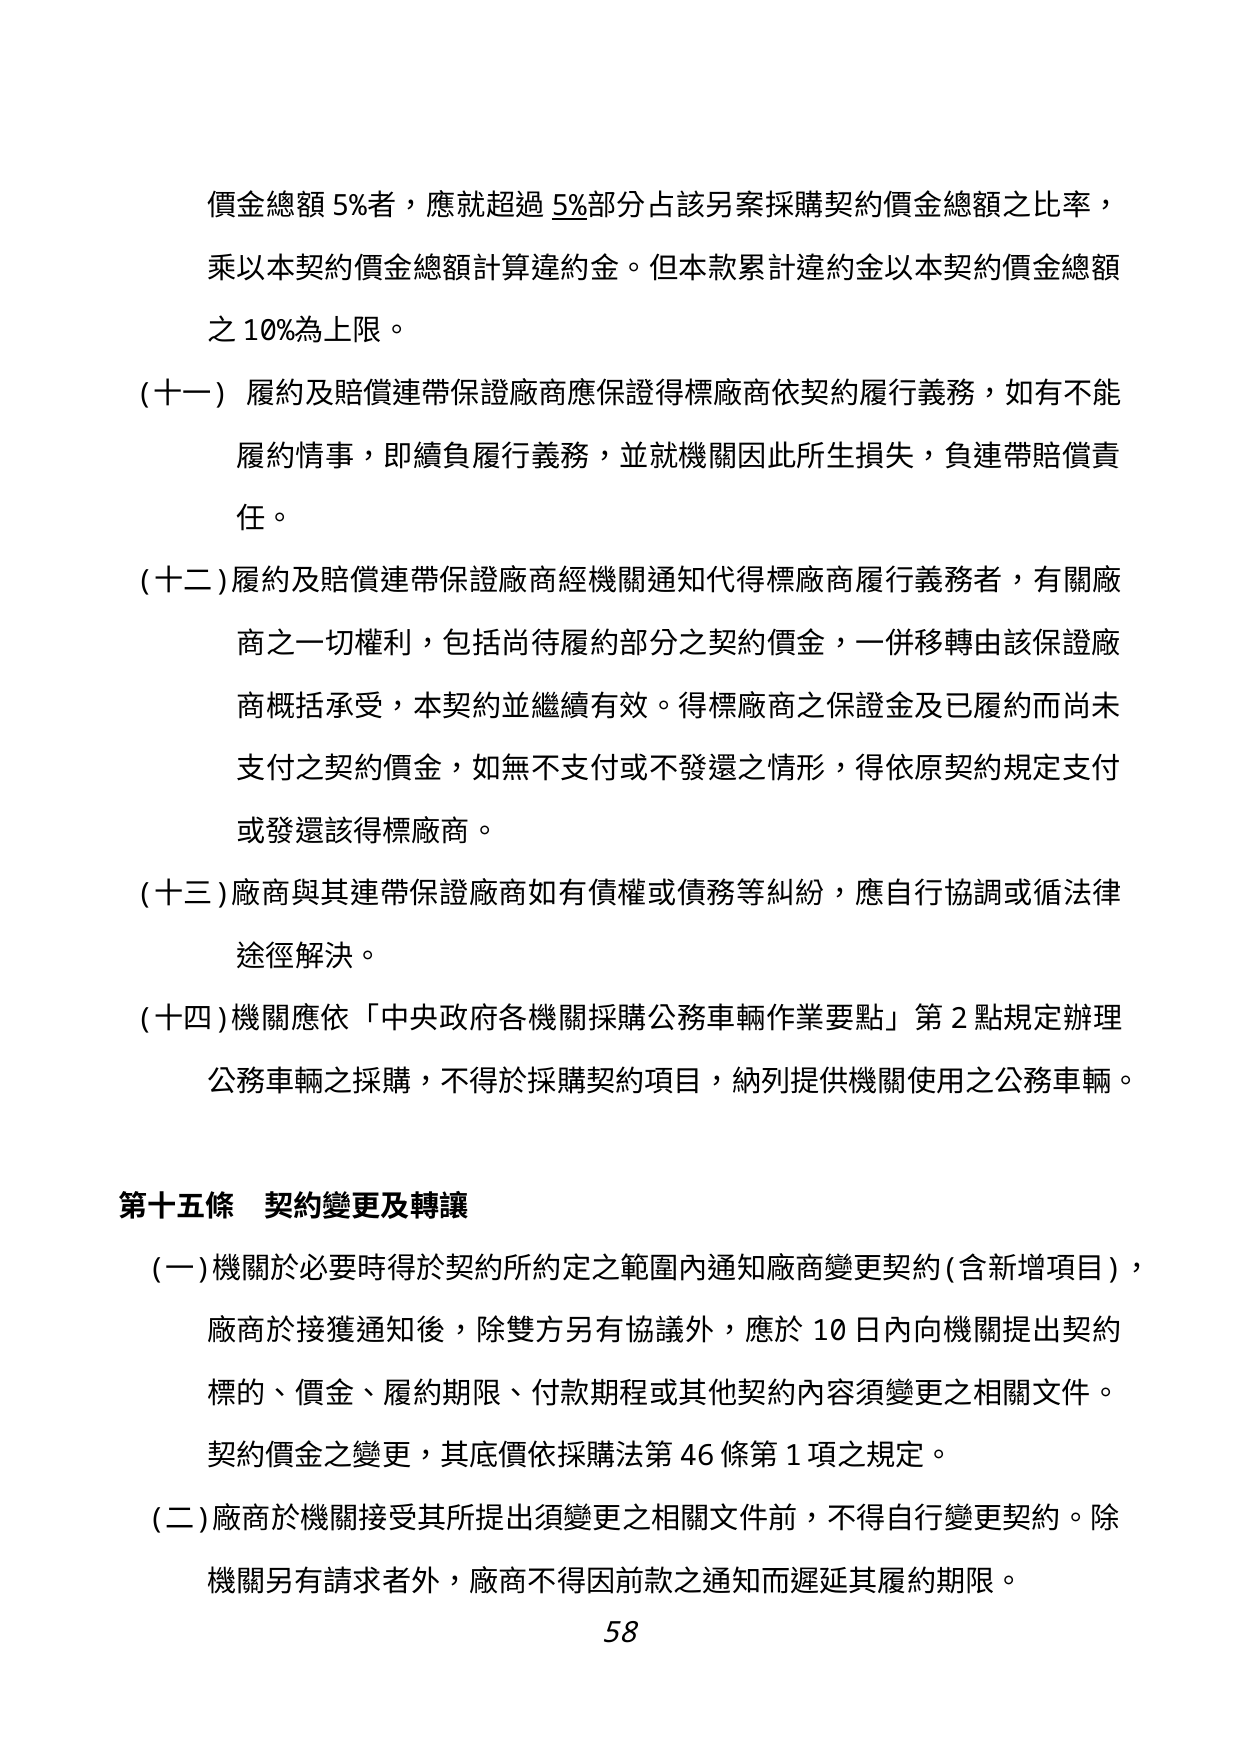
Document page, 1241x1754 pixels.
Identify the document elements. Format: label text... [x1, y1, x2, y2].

text 價金總額5%者，應就超過5%部分占該另案採購契約價金總額之比率，乘以本契約價金總額計算違約金。但本款累計違約金以本契約價金總額之10%為上限。 [133, 162, 1122, 349]
text (一)機關於必要時得於契約所約定之範圍內通知廠商變更契約(含新增項目)，廠商於接獲通知後，除雙方另有協議外，應於10日內向機關提出契約標的、價金、履約期限、付款期程或其他契約內容須變更之相關文件。契約價金之變更，其底價依採購法第46條第1項之規定。 [148, 1224, 1122, 1474]
text (十一) 履約及賠償連帶保證廠商應保證得標廠商依契約履行義務，如有不能履約情事，即續負履行義務，並就機關因此所生損失，負連帶賠償責任。 [118, 349, 1122, 537]
text (二)廠商於機關接受其所提出須變更之相關文件前，不得自行變更契約。除機關另有請求者外，廠商不得因前款之通知而遲延其履約期限。 [148, 1474, 1122, 1599]
text (十二)履約及賠償連帶保證廠商經機關通知代得標廠商履行義務者，有關廠商之一切權利，包括尚待履約部分之契約價金，一併移轉由該保證廠商概括承受，本契約並繼續有效。得標廠商之保證金及已履約而尚未支付之契約價金，如無不支付或不發還之情形，得依原契約規定支付或發還該得標廠商。 [118, 537, 1122, 849]
text (十三)廠商與其連帶保證廠商如有債權或債務等糾紛，應自行協調或循法律途徑解決。 [118, 849, 1122, 974]
text 第十五條 契約變更及轉讓 [118, 1162, 1122, 1224]
text (十四)機關應依「中央政府各機關採購公務車輛作業要點」第2點規定辦理公務車輛之採購，不得於採購契約項目，納列提供機關使用之公務車輛。 [118, 974, 1122, 1099]
